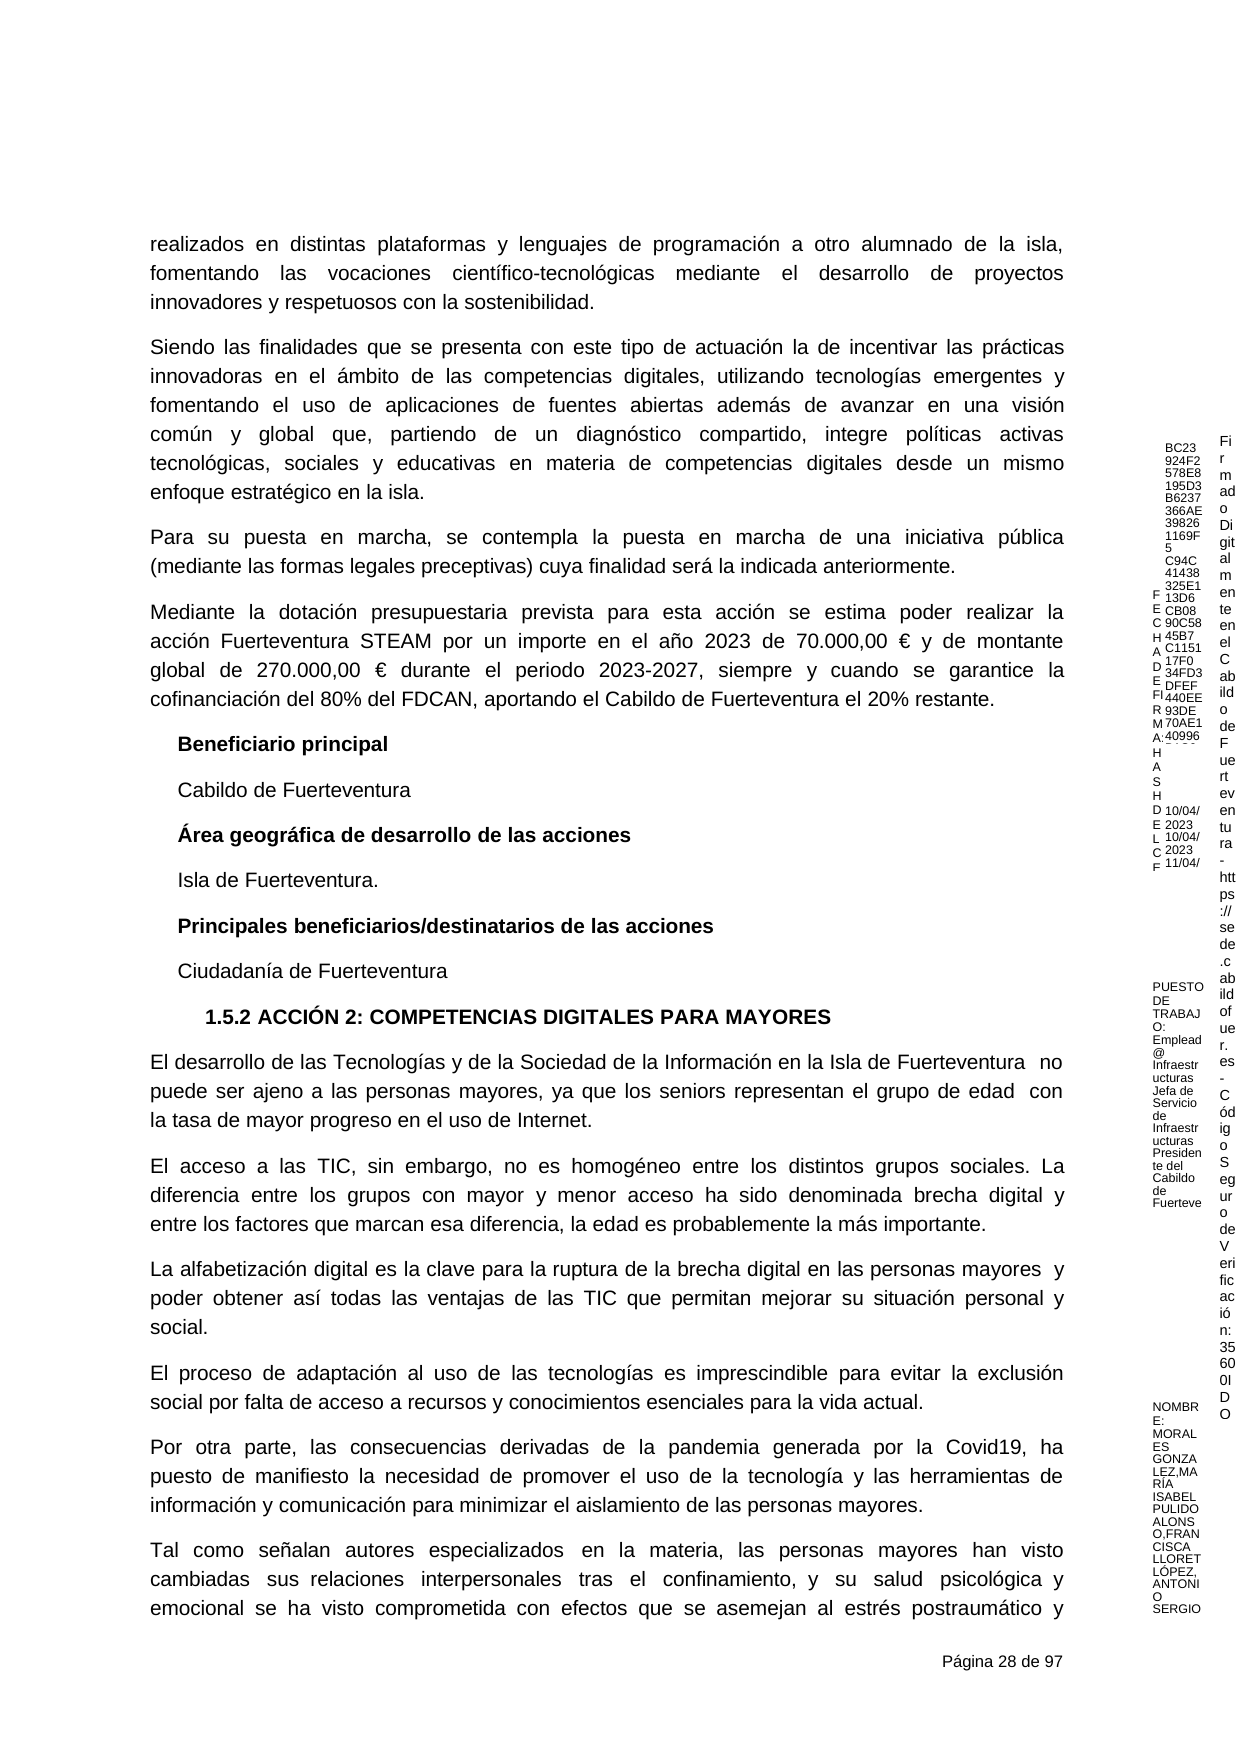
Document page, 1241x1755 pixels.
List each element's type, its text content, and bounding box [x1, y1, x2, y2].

text Siendo las finalidades que se presenta con este tipo de actuación la de incentivar las prácticas innovadoras en el ámbito de las competencias digitales, utilizando tecnologías emergentes y fomentando el uso de aplicaciones de fuentes abiertas además de avanzar en una visión común y global que, partiendo de un diagnóstico compartido, integre políticas activas tecnológicas, sociales y educativas en materia de competencias digitales desde un mismo enfoque estratégico en la isla. [150, 335, 1064, 504]
text Isla de Fuerteventura. [177, 868, 1217, 892]
text [1150, 1401, 1204, 1627]
text Emplead@ Infraestructuras [1152, 1034, 1204, 1084]
text Jefa de Servicio de Infraestructuras Presidente del Cabildo de Fuerteventura [1152, 1085, 1203, 1209]
text [1167, 777, 1217, 801]
subtitle Beneficiario principal [1167, 732, 1217, 756]
text Tal como señalan autores especializados en la materia, las personas mayores han visto cambiadas sus relaciones interpersonales tras el confinamiento, y su salud psicológica y emocional se ha visto comprometida con efectos que se asemejan al estrés postraumático y [150, 1538, 1064, 1620]
text NOMBRE: [1152, 1401, 1204, 1428]
text La alfabetización digital es la clave para la ruptura de la brecha digital en las personas mayores y poder obtener así todas las ventajas de las TIC que permitan mejorar su situación personal y social. [150, 1257, 1064, 1339]
text BC23924F2578E8195D3B6237366AE398261169F5 C94C41438325E113D6CB0890C5845B7C115117F0 34FD3DFEF440EE93DE70AE140996B1C6668F08F5 [1165, 443, 1203, 744]
text realizados en distintas plataformas y lenguajes de programación a otro alumnado de la isla, fomentando las vocaciones científico-tecnológicas mediante el desarrollo de proyectos innovadores y respetuosos con la sostenibilidad. [150, 232, 1064, 313]
subtitle Área geográfica de desarrollo de las acciones [177, 823, 1150, 847]
text Firmado Digitalmente en el Cabildo de Fuerteventura - https://sede.cabildofuer.es - Código Seguro de Verificación: 35600IDOC291E37363AC944648A7 [1219, 433, 1236, 1419]
text 10/04/2023 [1165, 832, 1204, 857]
text Ciudadanía de Fuerteventura [177, 959, 1217, 1209]
list ACCIÓN 2: COMPETENCIAS DIGITALES PARA MAYORES [230, 1004, 1150, 1028]
text MORALES GONZALEZ,MARÍA ISABEL PULIDO ALONSO,FRANCISCA LLORET LÓPEZ,ANTONIO SERGIO [1152, 1429, 1203, 1616]
text El proceso de adaptación al uso de las tecnologías es imprescindible para evitar la exclusión social por falta de acceso a recursos y conocimientos esenciales para la vida actual. [150, 1361, 1064, 1413]
text Mediante la dotación presupuestaria prevista para esta acción se estima poder realizar la acción Fuerteventura STEAM por un importe en el año 2023 de 70.000,00 € y de montante global de 270.000,00 € durante el periodo 2023-2027, siempre y cuando se garantice la cofinanciación del 80% del FDCAN, aportando el Cabildo de Fuerteventura el 20% restante. [150, 600, 1064, 711]
text El desarrollo de las Tecnologías y de la Sociedad de la Información en la Isla de Fuerteventura no puede ser ajeno a las personas mayores, ya que los seniors representan el grupo de edad con la tasa de mayor progreso en el uso de Internet. [150, 1050, 1064, 1132]
text 10/04/2023 [1165, 805, 1204, 832]
text Por otra parte, las consecuencias derivadas de la pandemia generada por la Covid19, ha puesto de manifiesto la necesidad de promover el uso de la tecnología y las herramientas de información y comunicación para minimizar el aislamiento de las personas mayores. [150, 1435, 1064, 1517]
text 11/04/2023 [1165, 857, 1204, 871]
text Cabildo de Fuerteventura [177, 777, 1150, 801]
text El acceso a las TIC, sin embargo, no es homogéneo entre los distintos grupos sociales. La diferencia entre los grupos con mayor y menor acceso ha sido denominada brecha digital y entre los factores que marcan esa diferencia, la edad es probablemente la más importante. [150, 1154, 1064, 1236]
text PUESTO DE TRABAJO: [1152, 981, 1204, 1034]
subtitle Principales beneficiarios/destinatarios de las acciones [177, 914, 1217, 938]
text FECHA DE FIRMA: HASH DEL CERTIFICADO: [1152, 587, 1167, 870]
subtitle Beneficiario principal [177, 732, 1150, 756]
text [1163, 440, 1204, 744]
text Para su puesta en marcha, se contempla la puesta en marcha de una iniciativa pública (mediante las formas legales preceptivas) cuya finalidad será la indicada anteriormente. [150, 525, 1064, 578]
